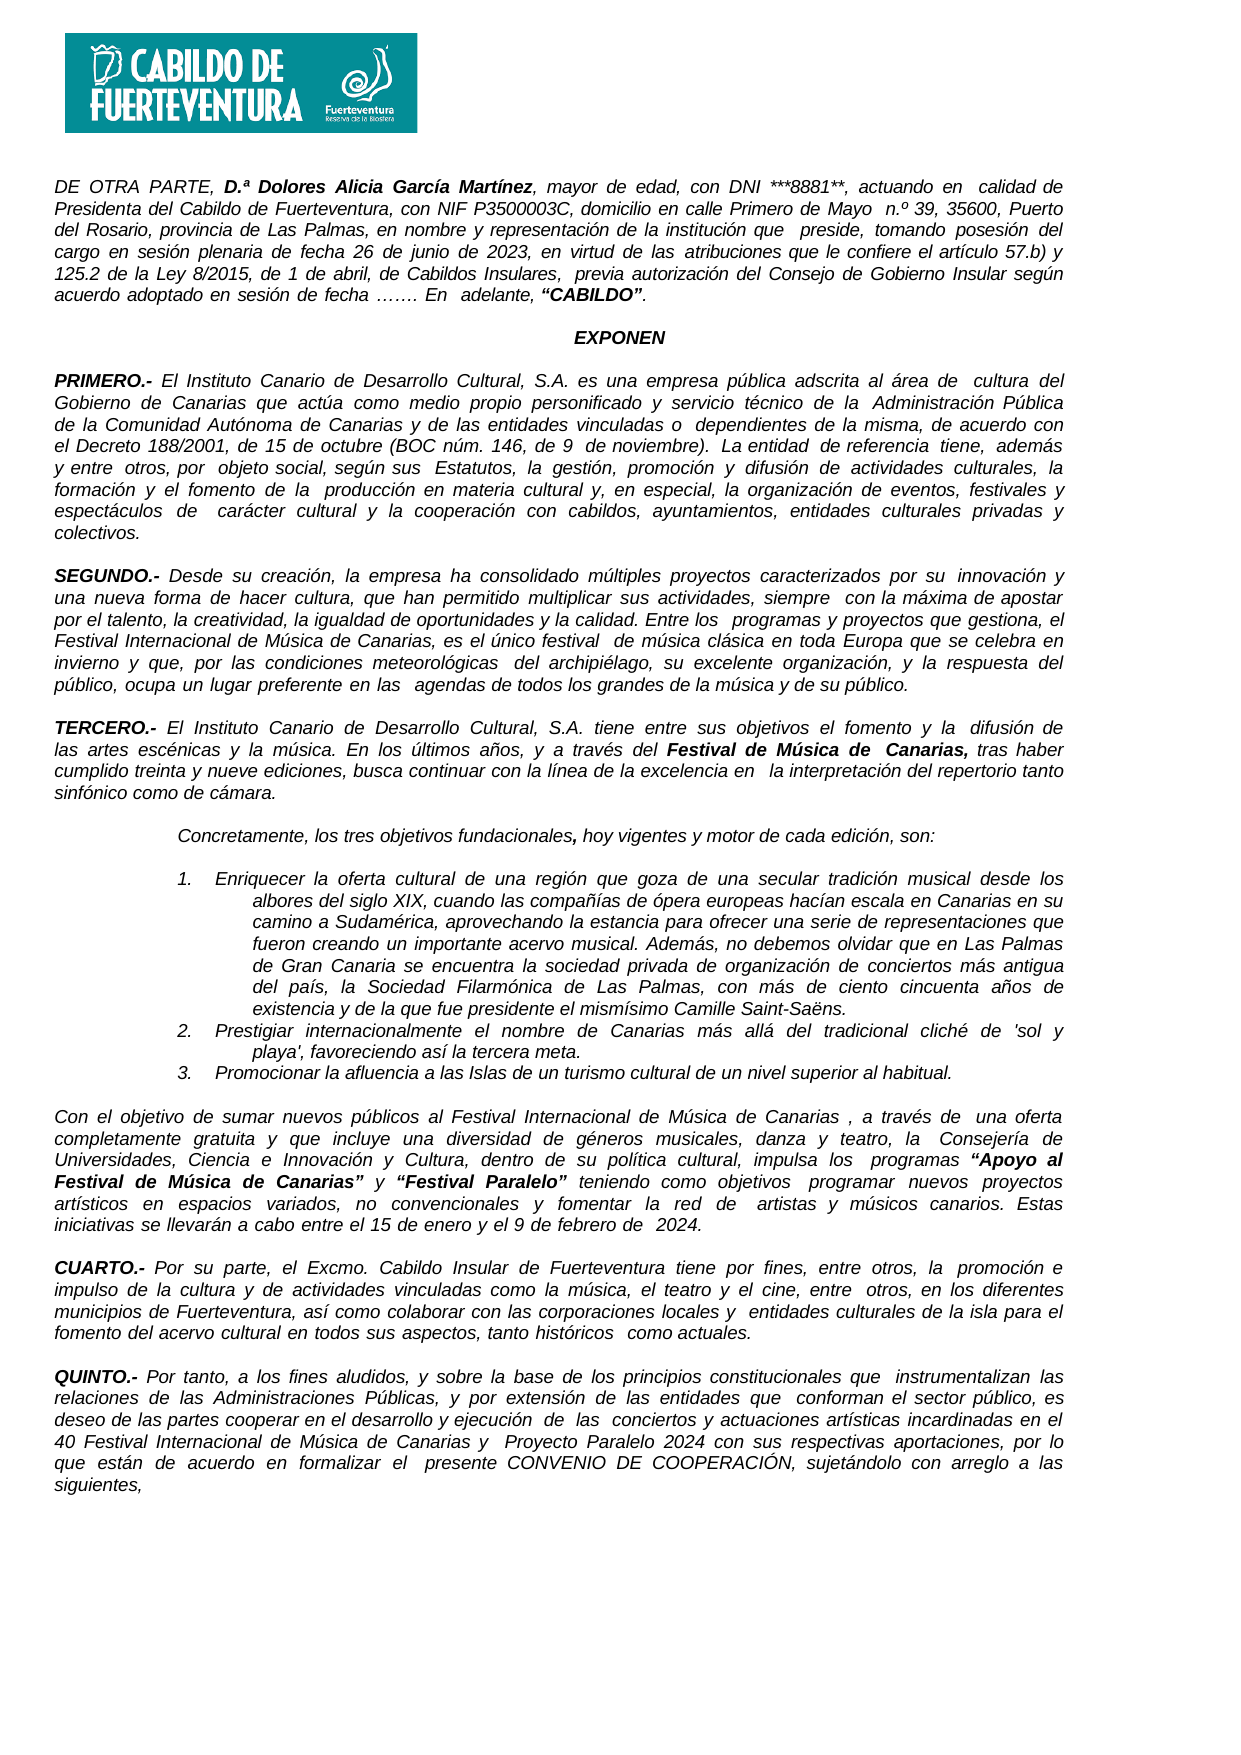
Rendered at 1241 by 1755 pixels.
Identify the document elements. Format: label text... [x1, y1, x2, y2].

text TERCERO.- El Instituto Canario de Desarrollo Cultural, S.A. tiene entre sus objetivos el fomento y la difusión de las artes escénicas y la música. En los últimos años, y a través del Festival de Música de Canarias, tras haber cumplido treinta y nueve ediciones, busca continuar con la línea de la excelencia en la interpretación del repertorio tanto sinfónico como de cámara. [54, 717, 1064, 803]
text CUARTO.- Por su parte, el Excmo. Cabildo Insular de Fuerteventura tiene por fines, entre otros, la promoción e impulso de la cultura y de actividades vinculadas como la música, el teatro y el cine, entre otros, en los diferentes municipios de Fuerteventura, así como colaborar con las corporaciones locales y entidades culturales de la isla para el fomento del acervo cultural en todos sus aspectos, tanto históricos como actuales. [54, 1257, 1064, 1344]
subtitle EXPONEN [164, 327, 1076, 349]
list Enriquecer la oferta cultural de una región que goza de una secular tradición musical desde los albores del siglo XIX, cuando las compañías de ópera europeas hacían escala en Canarias en su camino a Sudamérica, aprovechando la estancia para ofrecer una serie de representaciones que fueron creando un importante acervo musical. Además, no debemos olvidar que en Las Palmas de Gran Canaria se encuentra la sociedad privada de organización de conciertos más antigua del país, la Sociedad Filarmónica de Las Palmas, con más de ciento cincuenta años de existencia y de la que fue presidente el mismísimo Camille Saint-Saëns. [177, 868, 1064, 1019]
text PRIMERO.- El Instituto Canario de Desarrollo Cultural, S.A. es una empresa pública adscrita al área de cultura del Gobierno de Canarias que actúa como medio propio personificado y servicio técnico de la Administración Pública de la Comunidad Autónoma de Canarias y de las entidades vinculadas o dependientes de la misma, de acuerdo con el Decreto 188/2001, de 15 de octubre (BOC núm. 146, de 9 de noviembre). La entidad de referencia tiene, además y entre otros, por objeto social, según sus Estatutos, la gestión, promoción y difusión de actividades culturales, la formación y el fomento de la producción en materia cultural y, en especial, la organización de eventos, festivales y espectáculos de carácter cultural y la cooperación con cabildos, ayuntamientos, entidades culturales privadas y colectivos. [54, 370, 1064, 543]
list Promocionar la afluencia a las Islas de un turismo cultural de un nivel superior al habitual. [177, 1063, 1076, 1084]
text DE OTRA PARTE, D.ª Dolores Alicia García Martínez, mayor de edad, con DNI ***8881**, actuando en calidad de Presidenta del Cabildo de Fuerteventura, con NIF P3500003C, domicilio en calle Primero de Mayo n.º 39, 35600, Puerto del Rosario, provincia de Las Palmas, en nombre y representación de la institución que preside, tomando posesión del cargo en sesión plenaria de fecha 26 de junio de 2023, en virtud de las atribuciones que le confiere el artículo 57.b) y 125.2 de la Ley 8/2015, de 1 de abril, de Cabildos Insulares, previa autorización del Consejo de Gobierno Insular según acuerdo adoptado en sesión de fecha ……. En adelante, “CABILDO”. [54, 176, 1064, 306]
text Concretamente, los tres objetivos fundacionales, hoy vigentes y motor de cada edición, son: [177, 825, 1076, 846]
list Prestigiar internacionalmente el nombre de Canarias más allá del tradicional cliché de 'sol y playa', favoreciendo así la tercera meta. [177, 1019, 1064, 1063]
text SEGUNDO.- Desde su creación, la empresa ha consolidado múltiples proyectos caracterizados por su innovación y una nueva forma de hacer cultura, que han permitido multiplicar sus actividades, siempre con la máxima de apostar por el talento, la creatividad, la igualdad de oportunidades y la calidad. Entre los programas y proyectos que gestiona, el Festival Internacional de Música de Canarias, es el único festival de música clásica en toda Europa que se celebra en invierno y que, por las condiciones meteorológicas del archipiélago, su excelente organización, y la respuesta del público, ocupa un lugar preferente en las agendas de todos los grandes de la música y de su público. [54, 565, 1064, 695]
text QUINTO.- Por tanto, a los fines aludidos, y sobre la base de los principios constitucionales que instrumentalizan las relaciones de las Administraciones Públicas, y por extensión de las entidades que conforman el sector público, es deseo de las partes cooperar en el desarrollo y ejecución de las conciertos y actuaciones artísticas incardinadas en el 40 Festival Internacional de Música de Canarias y Proyecto Paralelo 2024 con sus respectivas aportaciones, por lo que están de acuerdo en formalizar el presente CONVENIO DE COOPERACIÓN, sujetándolo con arreglo a las siguientes, [54, 1365, 1064, 1495]
text Con el objetivo de sumar nuevos públicos al Festival Internacional de Música de Canarias , a través de una oferta completamente gratuita y que incluye una diversidad de géneros musicales, danza y teatro, la Consejería de Universidades, Ciencia e Innovación y Cultura, dentro de su política cultural, impulsa los programas “Apoyo al Festival de Música de Canarias” y “Festival Paralelo” teniendo como objetivos programar nuevos proyectos artísticos en espacios variados, no convencionales y fomentar la red de artistas y músicos canarios. Estas iniciativas se llevarán a cabo entre el 15 de enero y el 9 de febrero de 2024. [54, 1106, 1064, 1236]
